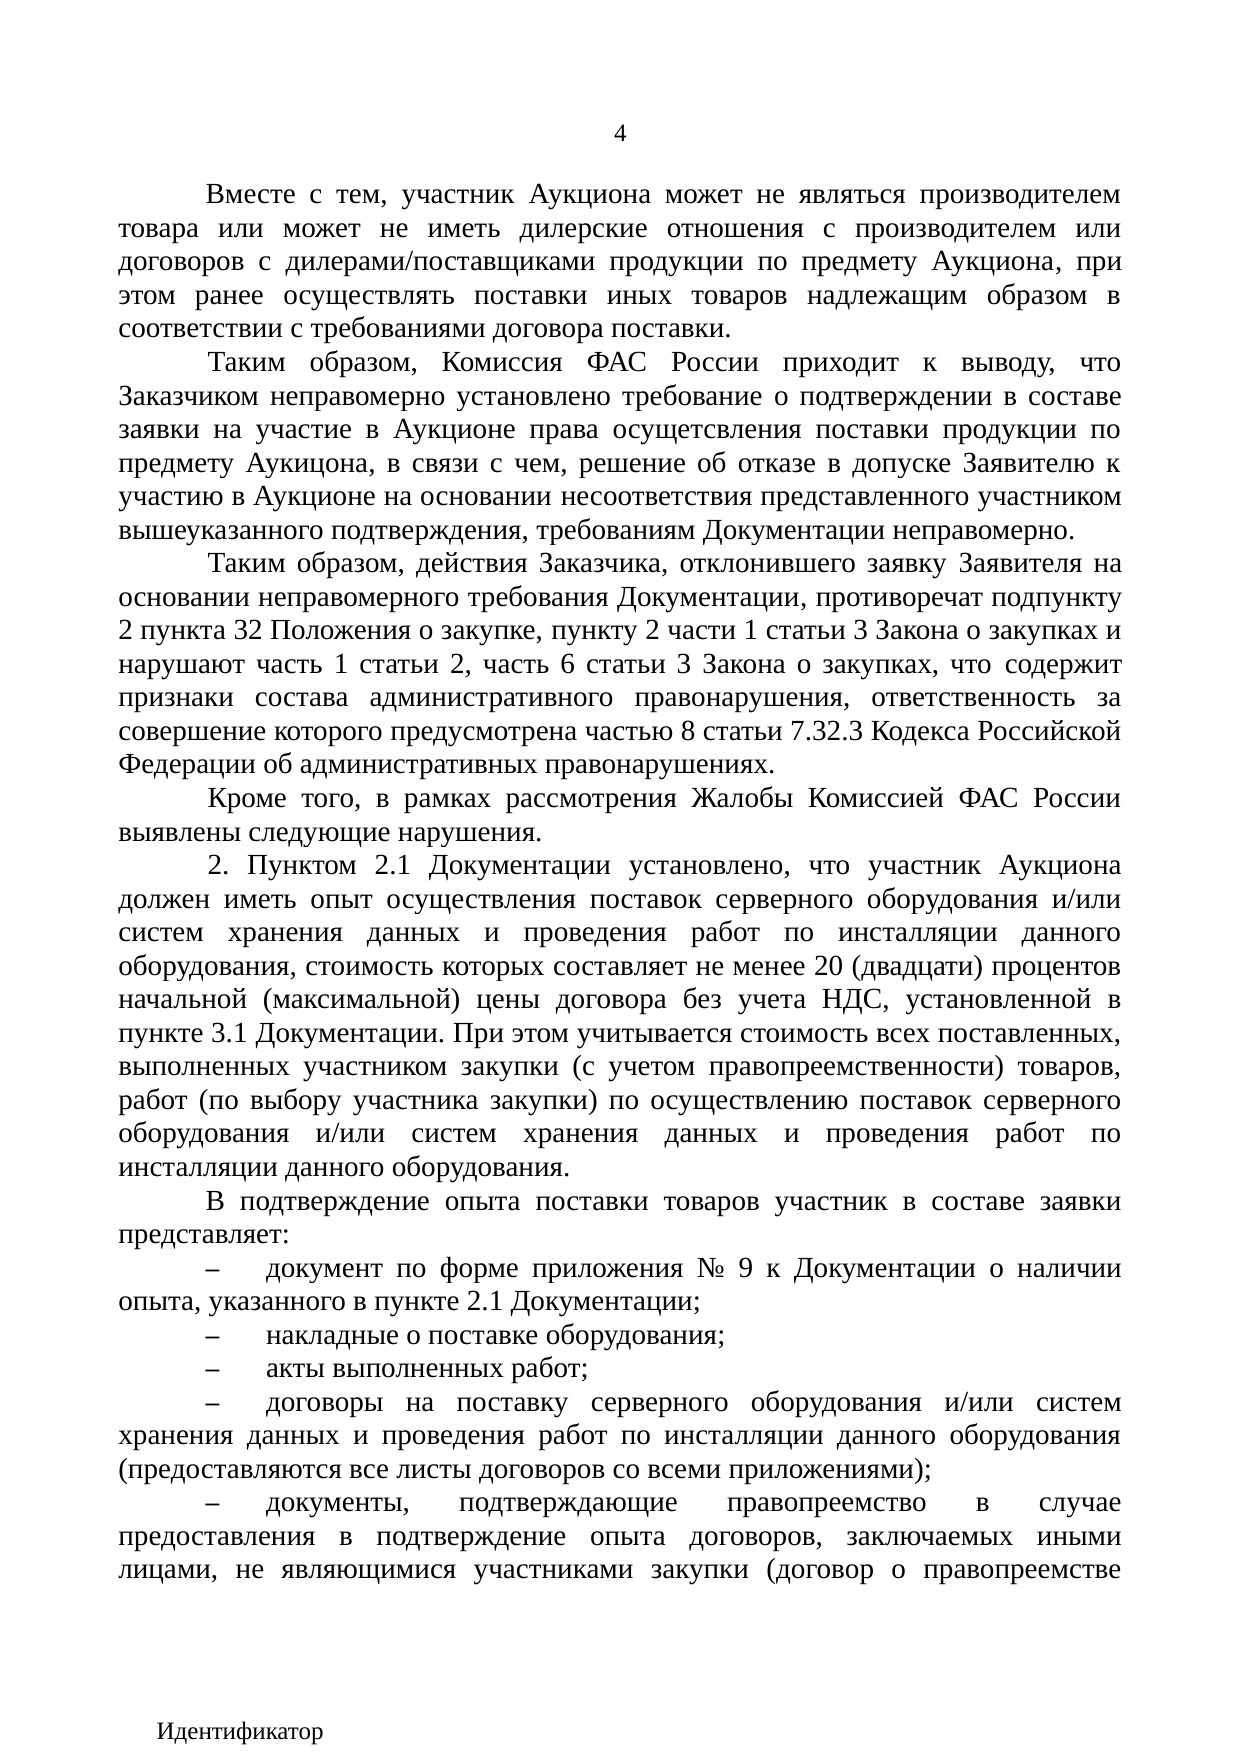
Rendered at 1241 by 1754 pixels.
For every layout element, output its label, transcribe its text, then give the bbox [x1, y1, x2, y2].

list документы, подтверждающие правопреемство в случае предоставления в подтверждение опыта договоров, заключаемых иными лицами, не являющимися участниками закупки (договор о правопреемстве [118, 1484, 1122, 1585]
text Кроме того, в рамках рассмотрения Жалобы Комиссией ФАС России выявлены следующие нарушения. [118, 780, 1122, 847]
list договоры на поставку серверного оборудования и/или систем хранения данных и проведения работ по инсталляции данного оборудования (предоставляются все листы договоров со всеми приложениями); [118, 1384, 1122, 1484]
text Таким образом, действия Заказчика, отклонившего заявку Заявителя на основании неправомерного требования Документации, противоречат подпункту 2 пункта 32 Положения о закупке, пункту 2 части 1 статьи 3 Закона о закупках и нарушают часть 1 статьи 2, часть 6 статьи 3 Закона о закупках, что содержит признаки состава административного правонарушения, ответственность за совершение которого предусмотрена частью 8 статьи 7.32.3 Кодекса Российской Федерации об административных правонарушениях. [118, 545, 1122, 780]
list документ по форме приложения № 9 к Документации о наличии опыта, указанного в пункте 2.1 Документации; [118, 1250, 1122, 1317]
text Вместе с тем, участник Аукциона может не являться производителем товара или может не иметь дилерские отношения с производителем или договоров с дилерами/поставщиками продукции по предмету Аукциона, при этом ранее осуществлять поставки иных товаров надлежащим образом в соответствии с требованиями договора поставки. [118, 176, 1122, 344]
text Таким образом, Комиссия ФАС России приходит к выводу, что Заказчиком неправомерно установлено требование о подтверждении в составе заявки на участие в Аукционе права осущетсвления поставки продукции по предмету Аукицона, в связи с чем, решение об отказе в допуске Заявителю к участию в Аукционе на основании несоответствия представленного участником вышеуказанного подтверждения, требованиям Документации неправомерно. [118, 344, 1122, 545]
text 2. Пунктом 2.1 Документации установлено, что участник Аукциона должен иметь опыт осуществления поставок серверного оборудования и/или систем хранения данных и проведения работ по инсталляции данного оборудования, стоимость которых составляет не менее 20 (двадцати) процентов начальной (максимальной) цены договора без учета НДС, установленной в пункте 3.1 Документации. При этом учитывается стоимость всех поставленных, выполненных участником закупки (с учетом правопреемственности) товаров, работ (по выбору участника закупки) по осуществлению поставок серверного оборудования и/или систем хранения данных и проведения работ по инсталляции данного оборудования. [118, 847, 1122, 1183]
list накладные о поставке оборудования; [118, 1317, 1122, 1350]
text В подтверждение опыта поставки товаров участник в составе заявки представляет: [118, 1183, 1122, 1250]
list акты выполненных работ; [118, 1350, 1122, 1384]
